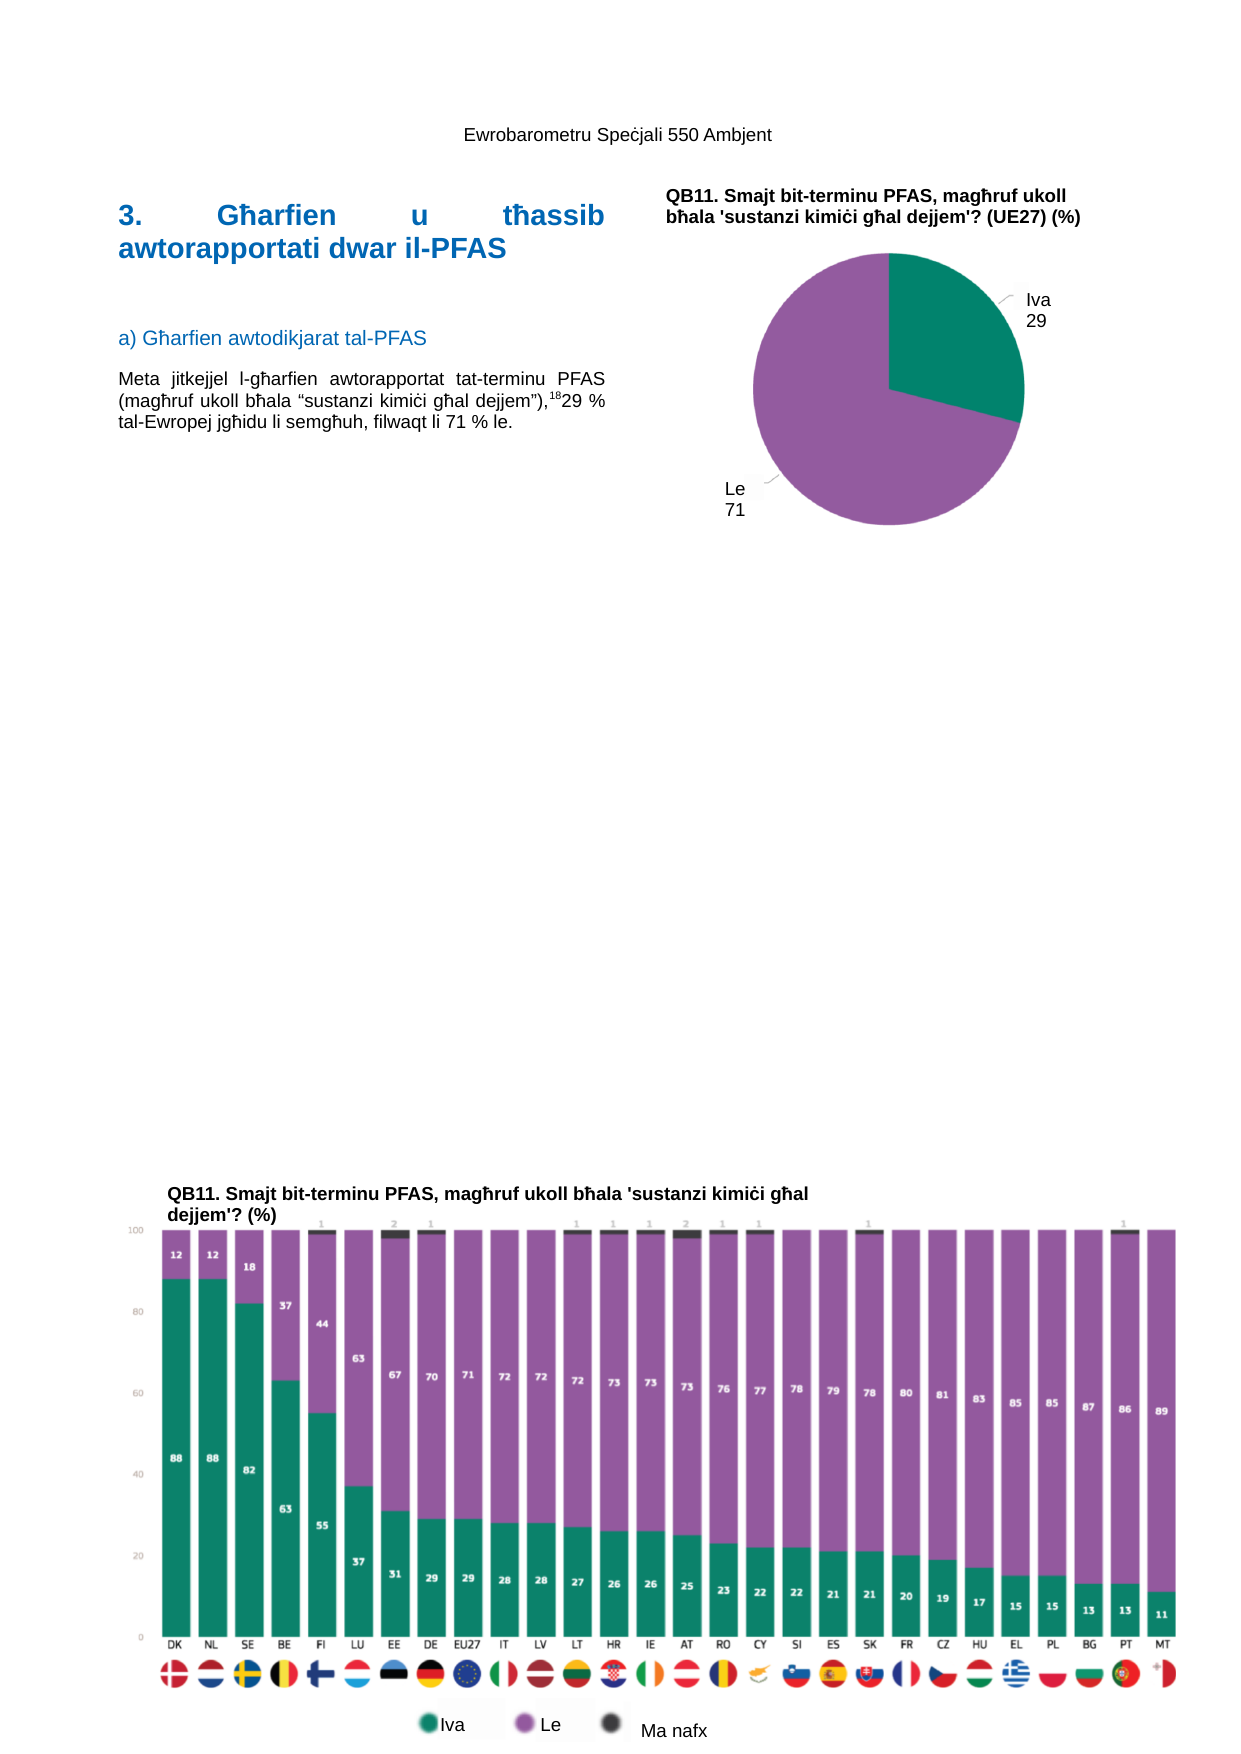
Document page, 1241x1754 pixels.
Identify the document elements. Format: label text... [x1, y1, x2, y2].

picture [744, 249, 1029, 530]
subtitle a) Għarfien awtodikjarat tal-PFAS [118, 326, 605, 349]
picture [118, 1216, 1176, 1696]
text Meta jitkejjel l-għarfien awtorapportat tat-terminu PFAS (magħruf ukoll bħala “sustanzi kimiċi għal dejjem”),29 % tal-Ewropej jgħidu li semgħuh, filwaqt li 71 % le. [118, 368, 605, 433]
subtitle 3. Għarfien u tħassib awtorapportati dwar il-PFAS [118, 198, 605, 265]
picture [407, 1698, 631, 1742]
